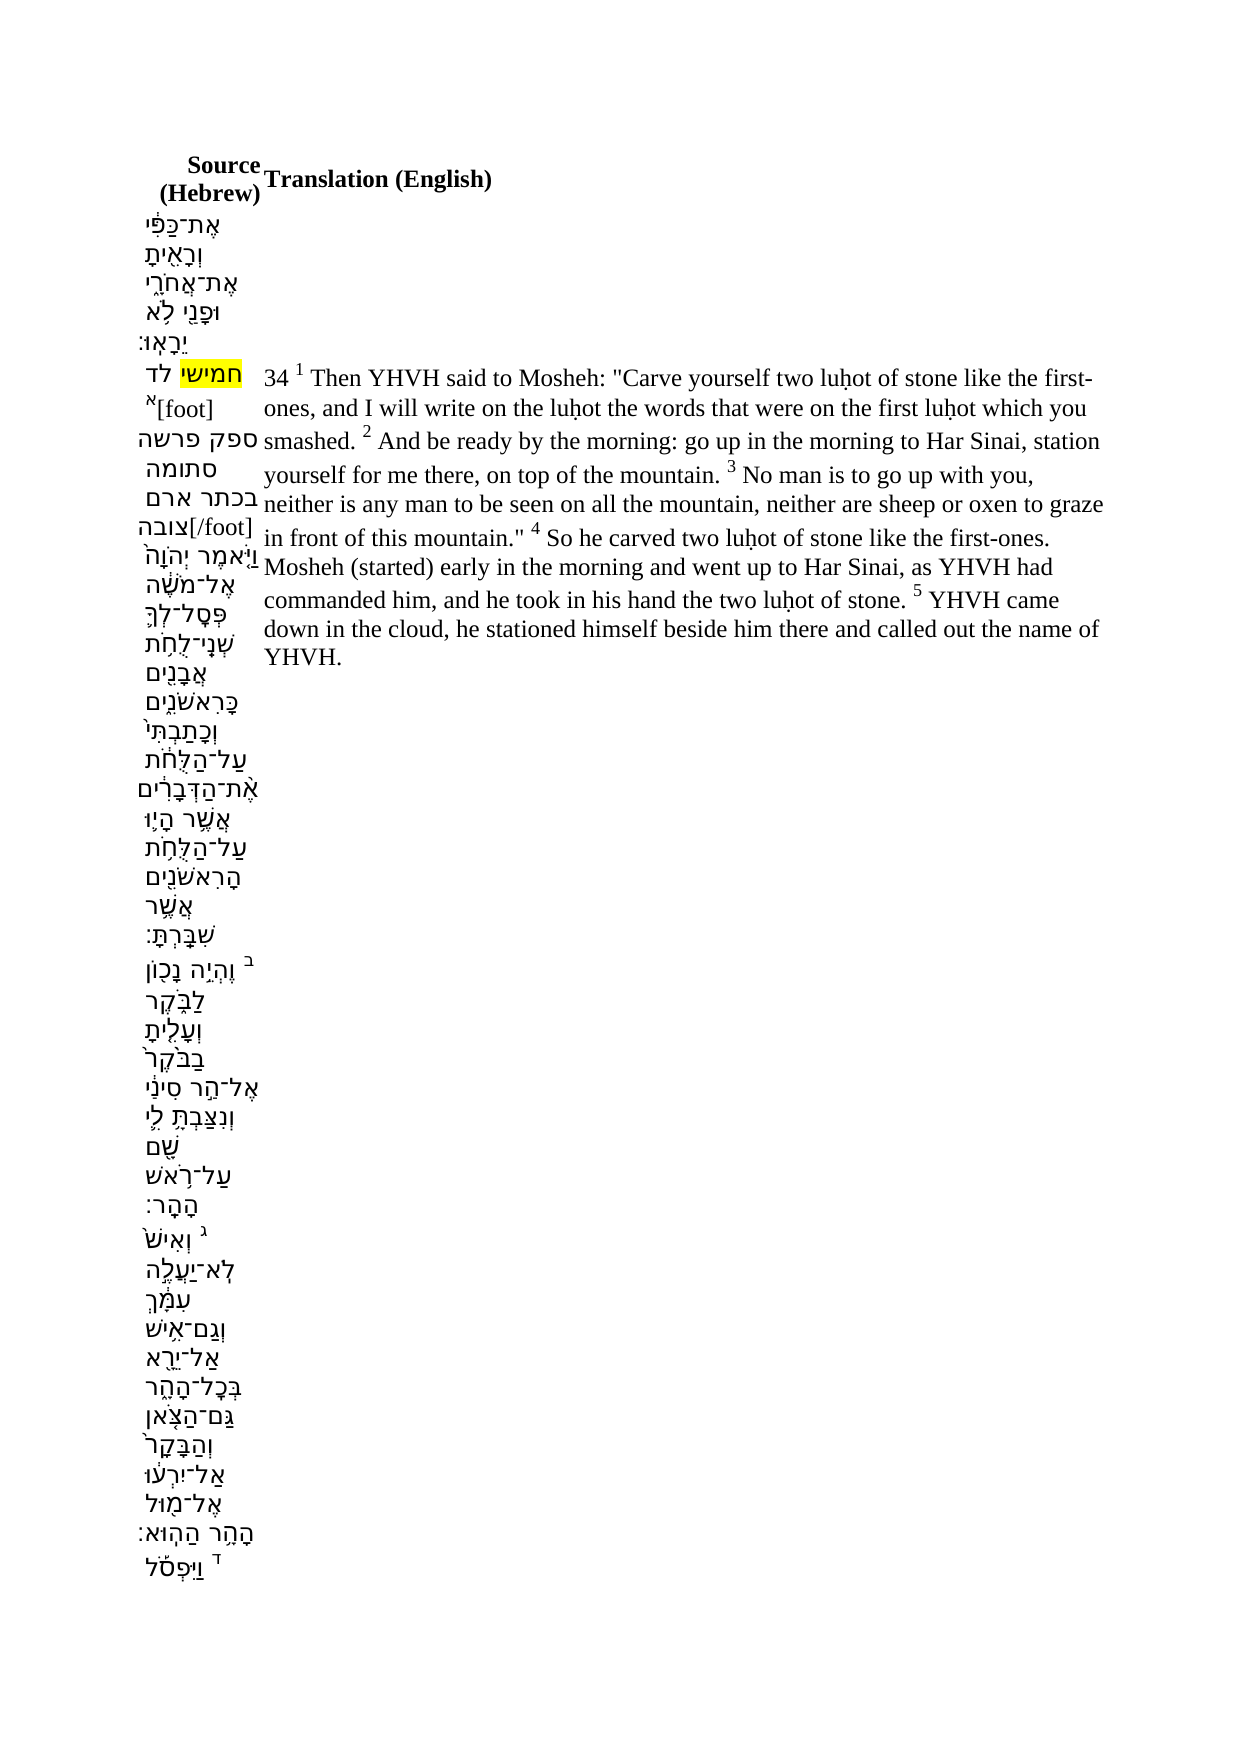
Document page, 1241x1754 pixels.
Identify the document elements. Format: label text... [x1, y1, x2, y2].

table_cell חמישי לד א ‏[foot]ספק פרשה סתומה בכתר ארם צובה[/foot] וַיֹּ֤אמֶר יְהֹוָה֙ אֶל־מֹשֶׁ֔ה פְּסׇל־לְךָ֛ שְׁנֵֽי־לֻחֹ֥ת אֲבָנִ֖ים כָּרִאשֹׁנִ֑ים וְכָתַבְתִּי֙ עַל־הַלֻּחֹ֔ת אֶ֨ת־הַדְּבָרִ֔ים אֲשֶׁ֥ר הָי֛וּ עַל־הַלֻּחֹ֥ת הָרִאשֹׁנִ֖ים אֲשֶׁ֥ר שִׁבַּֽרְתָּ׃ ב וֶהְיֵ֥ה נָכ֖וֹן לַבֹּ֑קֶר וְעָלִ֤יתָ בַבֹּ֙קֶר֙ אֶל־הַ֣ר סִינַ֔י וְנִצַּבְתָּ֥ לִ֛י שָׁ֖ם עַל־רֹ֥אשׁ הָהָֽר׃ ג וְאִישׁ֙ לֹֽא־יַעֲלֶ֣ה עִמָּ֔ךְ וְגַם־אִ֥ישׁ אַל־יֵרָ֖א בְּכׇל־הָהָ֑ר גַּם־הַצֹּ֤אן וְהַבָּקָר֙ אַל־יִרְע֔וּ אֶל־מ֖וּל הָהָ֥ר הַהֽוּא׃ ד וַיִּפְסֹ֡ל שְׁנֵֽי־לֻחֹ֨ת אֲבָנִ֜ים כָּרִאשֹׁנִ֗ים וַיַּשְׁכֵּ֨ם מֹשֶׁ֤ה בַבֹּ֙קֶר֙ וַיַּ֙עַל֙ אֶל־הַ֣ר סִינַ֔י כַּאֲשֶׁ֛ר צִוָּ֥ה יְהֹוָ֖ה אֹת֑וֹ וַיִּקַּ֣ח בְּיָד֔וֹ שְׁנֵ֖י לֻחֹ֥ת אֲבָנִֽים׃ ה וַיֵּ֤רֶד יְהֹוָה֙ בֶּֽעָנָ֔ן וַיִּתְיַצֵּ֥ב עִמּ֖וֹ שָׁ֑ם וַיִּקְרָ֥א בְשֵׁ֖ם יְהֹוָֽה׃ [135, 358, 262, 1585]
table_header Translation (English) [262, 150, 1105, 208]
table_cell 34 1 Then YHVH said to Mosheh: "Carve yourself two luḥot of stone like the first-ones, and I will write on the luḥot the words that were on the first luḥot which you smashed. 2 And be ready by the morning: go up in the morning to Har Sinai, station yourself for me there, on top of the mountain. 3 No man is to go up with you, neither is any man to be seen on all the mountain, neither are sheep or oxen to graze in front of this mountain." 4 So he carved two luḥot of stone like the first-ones. Mosheh (started) early in the morning and went up to Har Sinai, as YHVH had commanded him, and he took in his hand the two luḥot of stone. 5 YHVH came down in the cloud, he stationed himself beside him there and called out the name of YHVH. [262, 358, 1105, 1585]
table_header Source (Hebrew) [135, 150, 262, 208]
table_cell אֶת־כַּפִּ֔י וְרָאִ֖יתָ אֶת־אֲחֹרָ֑י וּפָנַ֖י לֹ֥א יֵרָאֽוּ׃ [135, 209, 262, 357]
table_cell [262, 209, 1105, 357]
